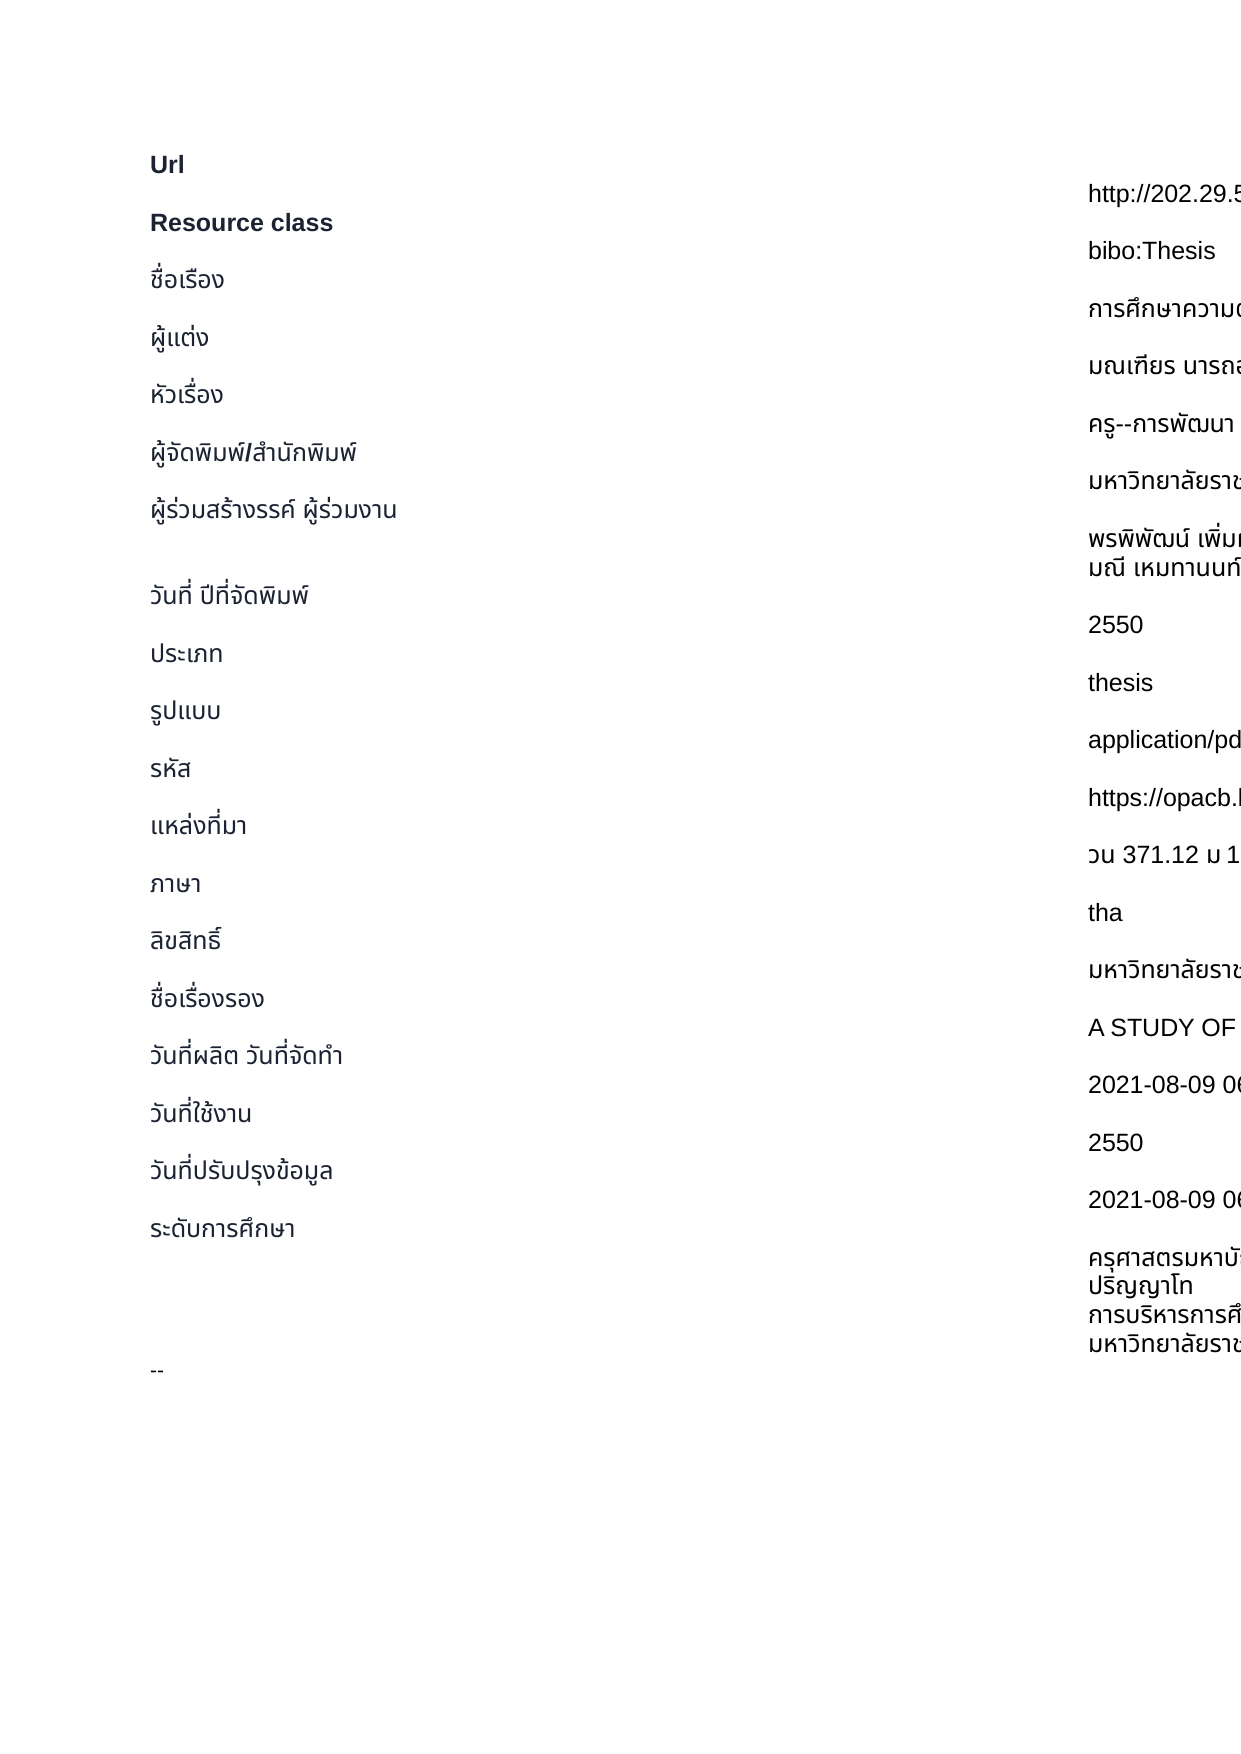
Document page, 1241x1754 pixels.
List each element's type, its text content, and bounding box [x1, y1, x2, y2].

text การศึกษาความต้องการพัฒนาตนเองของครูโรงเรียนพร้านีลวัชระ สังกัดสำนักงานเขตพื้นที่การศึกษาสมุทรปราการ เขต 1 [1088, 294, 1240, 322]
text -- [150, 1357, 1090, 1381]
text ภาษา [150, 869, 1090, 897]
text การบริหารการศึกษา [1088, 1300, 1240, 1329]
text ระดับการศึกษา [150, 1214, 1090, 1242]
text วันที่ปรับปรุงข้อมูล [150, 1156, 1090, 1185]
text 2021-08-09 06:57:07 [1088, 1185, 1240, 1214]
text Resource class [150, 207, 1090, 236]
text มหาวิทยาลัยราชภัฏบ้านสมเด็จเจ้าพระยา [1088, 1329, 1240, 1357]
text bibo:Thesis [1088, 236, 1240, 265]
text ครุศาสตรมหาบัณฑิต [1088, 1242, 1240, 1271]
text ผู้จัดพิมพ์/สำนักพิมพ์ [150, 437, 1090, 466]
text 2021-08-09 06:57:07 [1088, 1070, 1240, 1099]
text 2550 [1088, 610, 1240, 639]
text หัวเรื่อง [150, 380, 1090, 409]
text ประเภท [150, 639, 1090, 667]
text application/pdf [1088, 725, 1240, 754]
text วน 371.12 ม123ก 2550 [1088, 840, 1240, 869]
text มณี เหมทานนท์ [1088, 552, 1240, 581]
text มณเฑียร นารถอุดม [1088, 351, 1240, 380]
text https://opacb.bsru.ac.th/cgi-bin/koha/opac-detail.pl?biblionumber=65595 ลิงค์ข้อมูลในระบบ Matrix [1088, 782, 1240, 811]
text ผู้แต่ง [150, 322, 1090, 351]
text http://202.29.54.157/s/library/item/1071 [1088, 179, 1240, 207]
text thesis [1088, 667, 1240, 696]
text วันที่ใช้งาน [150, 1099, 1090, 1127]
text แหล่งที่มา [150, 811, 1090, 840]
text tha [1088, 897, 1240, 926]
text ชื่อเรือง [150, 265, 1090, 294]
text พรพิพัฒน์ เพิ่มผล [1088, 524, 1240, 552]
text วันที่ผลิต วันที่จัดทำ [150, 1041, 1090, 1070]
text มหาวิทยาลัยราชภัฏบ้านสมเด็จเจ้าพระยา [1088, 955, 1240, 984]
text วันที่ ปีที่จัดพิมพ์ [150, 581, 1090, 610]
text ปริญญาโท [1088, 1271, 1240, 1300]
text ผู้ร่วมสร้างรรค์ ผู้ร่วมงาน [150, 495, 1090, 524]
text รหัส [150, 754, 1090, 782]
text มหาวิทยาลัยราชภัฏบ้านสมเด็จเจ้าพระยา. สำนักวิทยบริการและเทคโนโลยีสารสนเทศ [1088, 466, 1240, 495]
text ลิขสิทธิ์ [150, 926, 1090, 955]
text ชื่อเรื่องรอง [150, 984, 1090, 1012]
text Url [150, 150, 1090, 179]
text ครู--การพัฒนา [1088, 409, 1240, 437]
text A STUDY OF TEACHERS' NEEDS FOR SELF-DEVELOPMENT AT PRANEELWATCHARA SCHOOL IN EDUCATION SERVICE AREA 1 [1088, 1012, 1240, 1041]
text รูปแบบ [150, 696, 1090, 725]
text 2550 [1088, 1127, 1240, 1156]
